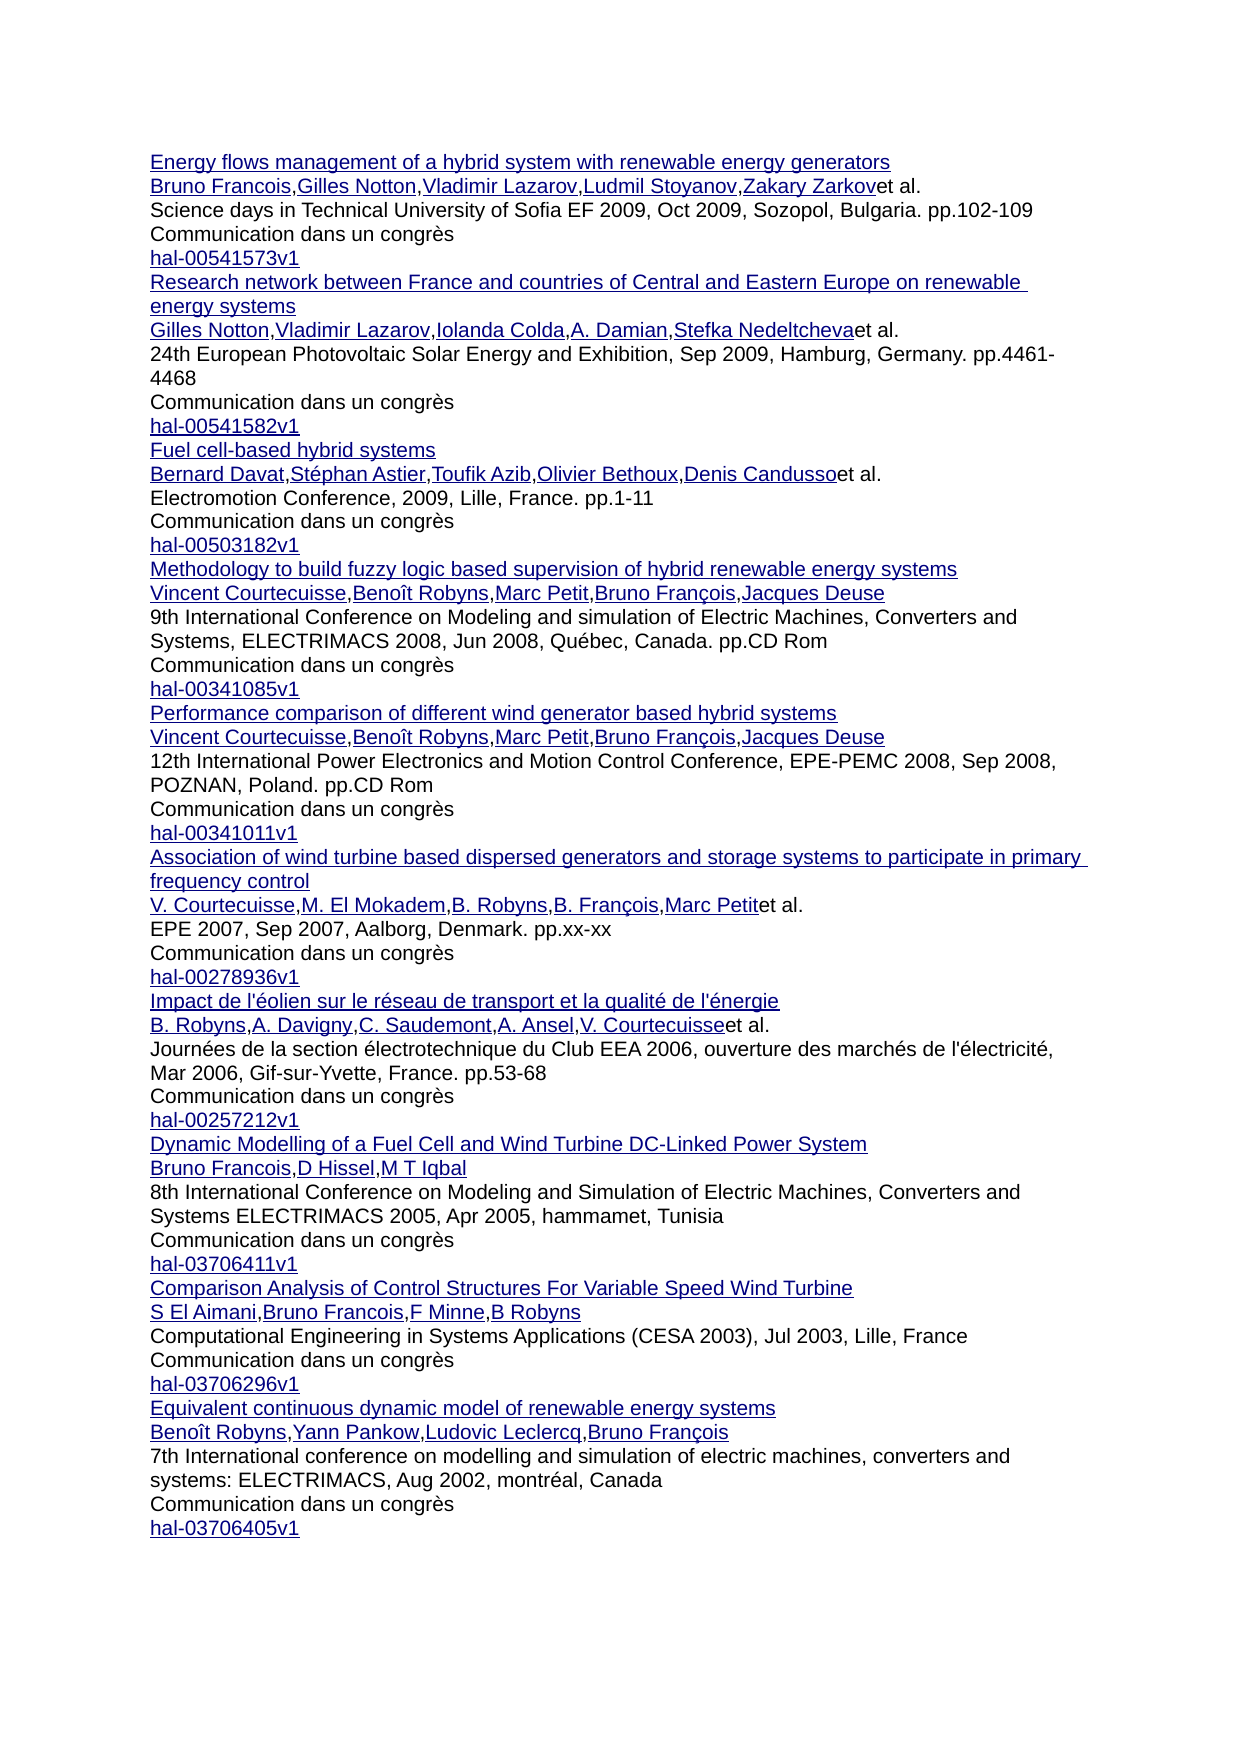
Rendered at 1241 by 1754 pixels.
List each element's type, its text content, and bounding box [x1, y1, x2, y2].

table_cell Impact de l'éolien sur le réseau de transport et la qualité de l'énergie B. Robyns,A. Davigny,C. Saudemont,A. Ansel,V. Courtecuisseet al. Journées de la section électrotechnique du Club EEA 2006, ouverture des marchés de l'électricité, Mar 2006, Gif-sur-Yvette, France. pp.53-68 Communication dans un congrès hal-00257212v1 [150, 989, 1090, 1132]
table_cell Dynamic Modelling of a Fuel Cell and Wind Turbine DC-Linked Power System Bruno Francois,D Hissel,M T Iqbal 8th International Conference on Modeling and Simulation of Electric Machines, Converters and Systems ELECTRIMACS 2005, Apr 2005, hammamet, Tunisia Communication dans un congrès hal-03706411v1 [150, 1132, 1090, 1276]
table_cell Research network between France and countries of Central and Eastern Europe on renewable energy systems Gilles Notton,Vladimir Lazarov,Iolanda Colda,A. Damian,Stefka Nedeltchevaet al. 24th European Photovoltaic Solar Energy and Exhibition, Sep 2009, Hamburg, Germany. pp.4461-4468 Communication dans un congrès hal-00541582v1 [150, 270, 1090, 437]
table_cell Equivalent continuous dynamic model of renewable energy systems Benoît Robyns,Yann Pankow,Ludovic Leclercq,Bruno François 7th International conference on modelling and simulation of electric machines, converters and systems: ELECTRIMACS, Aug 2002, montréal, Canada Communication dans un congrès hal-03706405v1 [150, 1396, 1090, 1539]
table_cell Methodology to build fuzzy logic based supervision of hybrid renewable energy systems Vincent Courtecuisse,Benoît Robyns,Marc Petit,Bruno François,Jacques Deuse 9th International Conference on Modeling and simulation of Electric Machines, Converters and Systems, ELECTRIMACS 2008, Jun 2008, Québec, Canada. pp.CD Rom Communication dans un congrès hal-00341085v1 [150, 557, 1090, 701]
table_cell Comparison Analysis of Control Structures For Variable Speed Wind Turbine S El Aimani,Bruno Francois,F Minne,B Robyns Computational Engineering in Systems Applications (CESA 2003), Jul 2003, Lille, France Communication dans un congrès hal-03706296v1 [150, 1276, 1090, 1396]
table_cell Energy flows management of a hybrid system with renewable energy generators Bruno Francois,Gilles Notton,Vladimir Lazarov,Ludmil Stoyanov,Zakary Zarkovet al. Science days in Technical University of Sofia EF 2009, Oct 2009, Sozopol, Bulgaria. pp.102-109 Communication dans un congrès hal-00541573v1 [150, 150, 1090, 270]
table_cell Association of wind turbine based dispersed generators and storage systems to participate in primary frequency control V. Courtecuisse,M. El Mokadem,B. Robyns,B. François,Marc Petitet al. EPE 2007, Sep 2007, Aalborg, Denmark. pp.xx-xx Communication dans un congrès hal-00278936v1 [150, 845, 1090, 988]
table_cell Fuel cell-based hybrid systems Bernard Davat,Stéphan Astier,Toufik Azib,Olivier Bethoux,Denis Candussoet al. Electromotion Conference, 2009, Lille, France. pp.1-11 Communication dans un congrès hal-00503182v1 [150, 438, 1090, 557]
table_cell Performance comparison of different wind generator based hybrid systems Vincent Courtecuisse,Benoît Robyns,Marc Petit,Bruno François,Jacques Deuse 12th International Power Electronics and Motion Control Conference, EPE-PEMC 2008, Sep 2008, POZNAN, Poland. pp.CD Rom Communication dans un congrès hal-00341011v1 [150, 701, 1090, 845]
